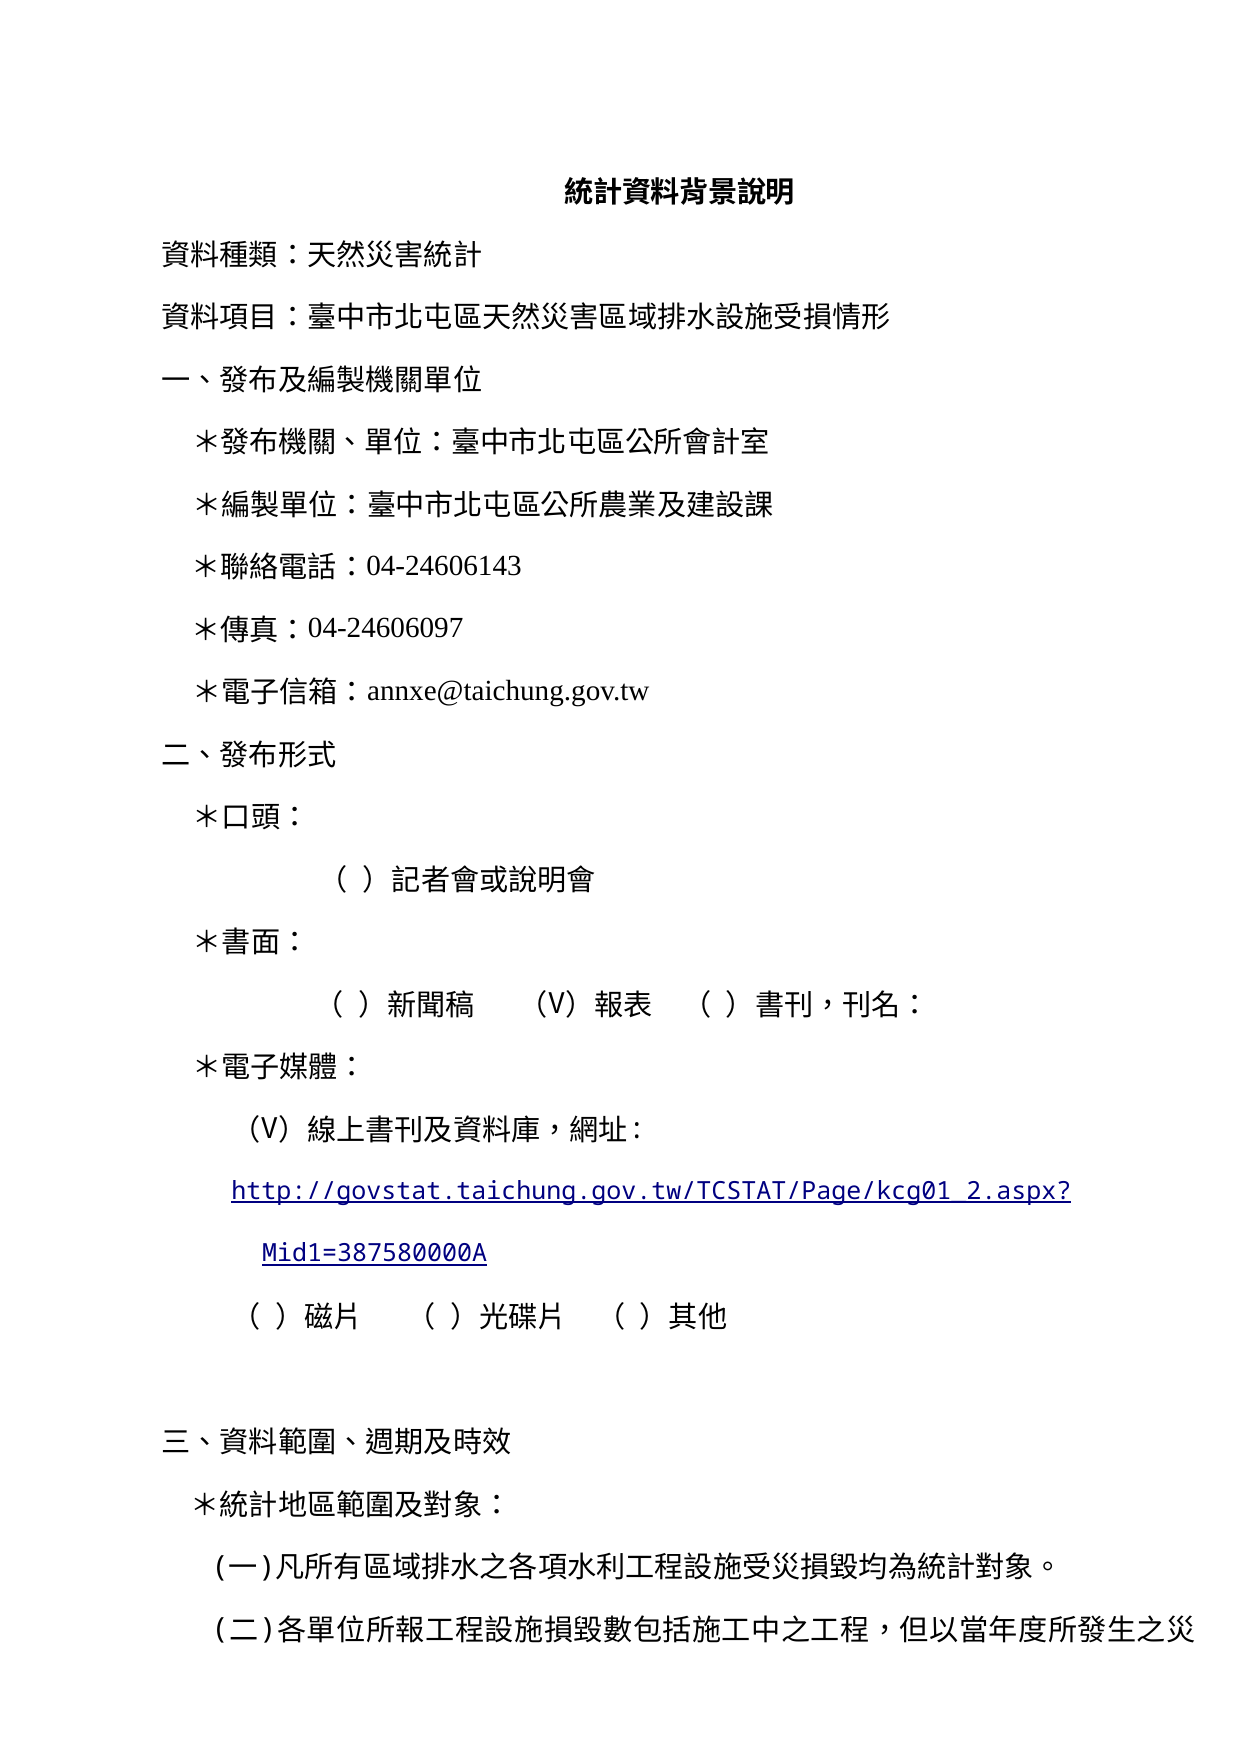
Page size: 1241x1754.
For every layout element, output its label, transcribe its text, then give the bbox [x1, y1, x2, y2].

table_header 統計資料背景說明 資料種類：天然災害統計 資料項目：臺中市北屯區天然災害區域排水設施受損情形 一、發布及編製機關單位 ＊發布機關、單位：臺中市北屯區公所會計室 ＊編製單位：臺中市北屯區公所農業及建設課 ＊聯絡電話：04-24606143 ＊傳真：04-24606097 ＊電子信箱：annxe@taichung.gov.tw 二、發布形式 口頭： （ ）記者會或說明會 書面： （ ）新聞稿 （V）報表 （ ）書刊，刊名： ＊電子媒體： （V）線上書刊及資料庫，網址: http://govstat.taichung.gov.tw/TCSTAT/Page/kcg01_2.aspx?Mid1=387580000A （ ）磁片 （ ）光碟片 （ ）其他 三、資料範圍、週期及時效 ＊統計地區範圍及對象： (一)凡所有區域排水之各項水利工程設施受災損毀均為統計對象。 (二)各單位所報工程設施損毀數包括施工中之工程，但以當年度所發生之災 [150, 148, 1209, 1648]
